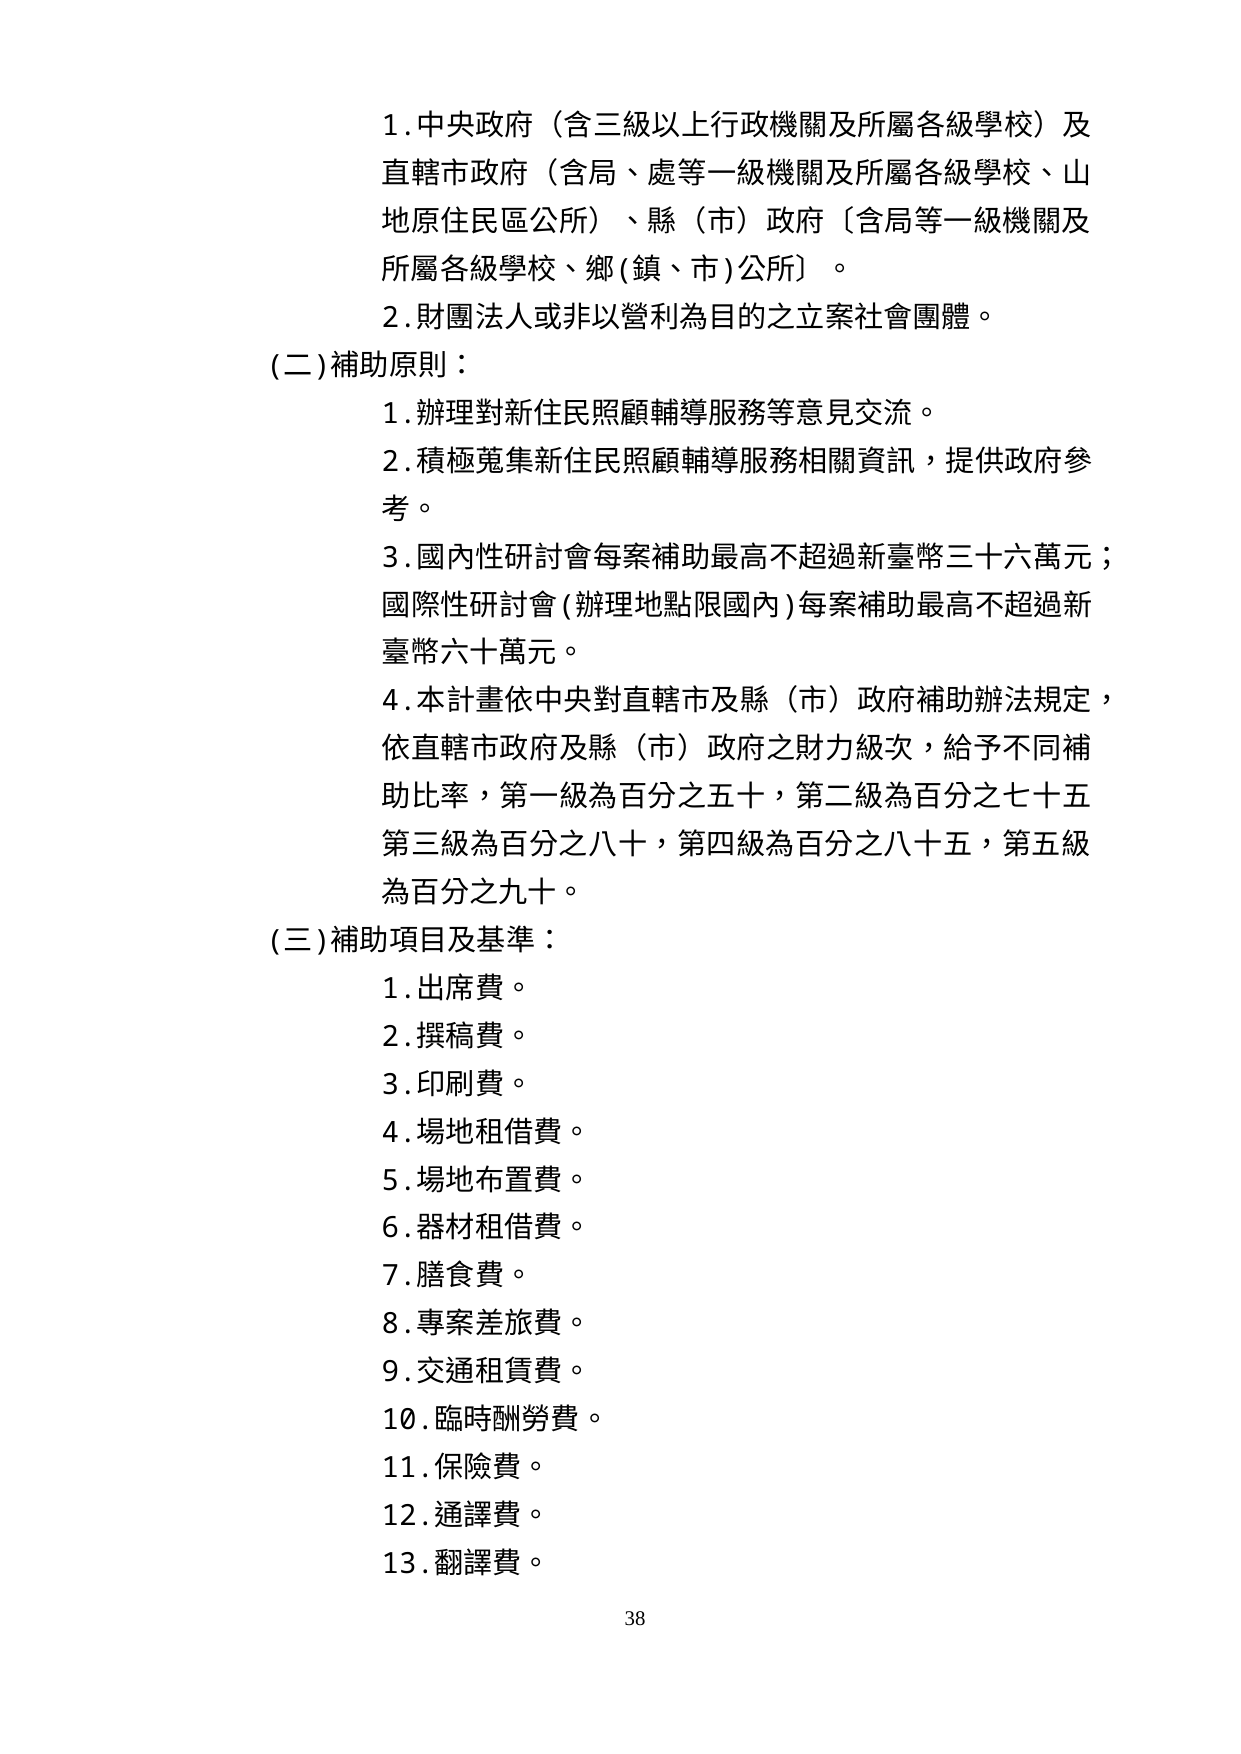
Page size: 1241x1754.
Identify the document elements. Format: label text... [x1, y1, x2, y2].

text 4.本計畫依中央對直轄市及縣（市）政府補助辦法規定，依直轄市政府及縣（市）政府之財力級次，給予不同補助比率，第一級為百分之五十，第二級為百分之七十五，第三級為百分之八十，第四級為百分之八十五，第五級為百分之九十。 [381, 672, 1092, 912]
text 8.專案差旅費。 [381, 1295, 1092, 1343]
text 4.場地租借費。 [381, 1104, 1092, 1152]
text 13.翻譯費。 [381, 1535, 1092, 1583]
text 10.臨時酬勞費。 [381, 1391, 1092, 1439]
text 1.辦理對新住民照顧輔導服務等意見交流。 [381, 385, 1092, 433]
text 11.保險費。 [381, 1439, 1092, 1487]
text 2.積極蒐集新住民照顧輔導服務相關資訊，提供政府參考。 [381, 433, 1092, 529]
text 12.通譯費。 [381, 1487, 1092, 1535]
text (二)補助原則： [266, 337, 1092, 385]
text 2.財團法人或非以營利為目的之立案社會團體。 [381, 289, 1092, 337]
text 3.國內性研討會每案補助最高不超過新臺幣三十六萬元；國際性研討會(辦理地點限國內)每案補助最高不超過新臺幣六十萬元。 [381, 529, 1092, 672]
text 7.膳食費。 [381, 1247, 1092, 1295]
text 3.印刷費。 [381, 1056, 1092, 1104]
text 2.撰稿費。 [381, 1008, 1092, 1056]
text 5.場地布置費。 [381, 1152, 1092, 1199]
text (三)補助項目及基準： [266, 912, 1092, 960]
text 1.中央政府（含三級以上行政機關及所屬各級學校）及直轄市政府（含局、處等一級機關及所屬各級學校、山地原住民區公所）、縣（市）政府〔含局等一級機關及所屬各級學校、鄉(鎮、市)公所〕。 [381, 97, 1092, 289]
text 1.出席費。 [381, 960, 1092, 1008]
text 9.交通租賃費。 [381, 1343, 1092, 1391]
text 6.器材租借費。 [381, 1199, 1092, 1247]
